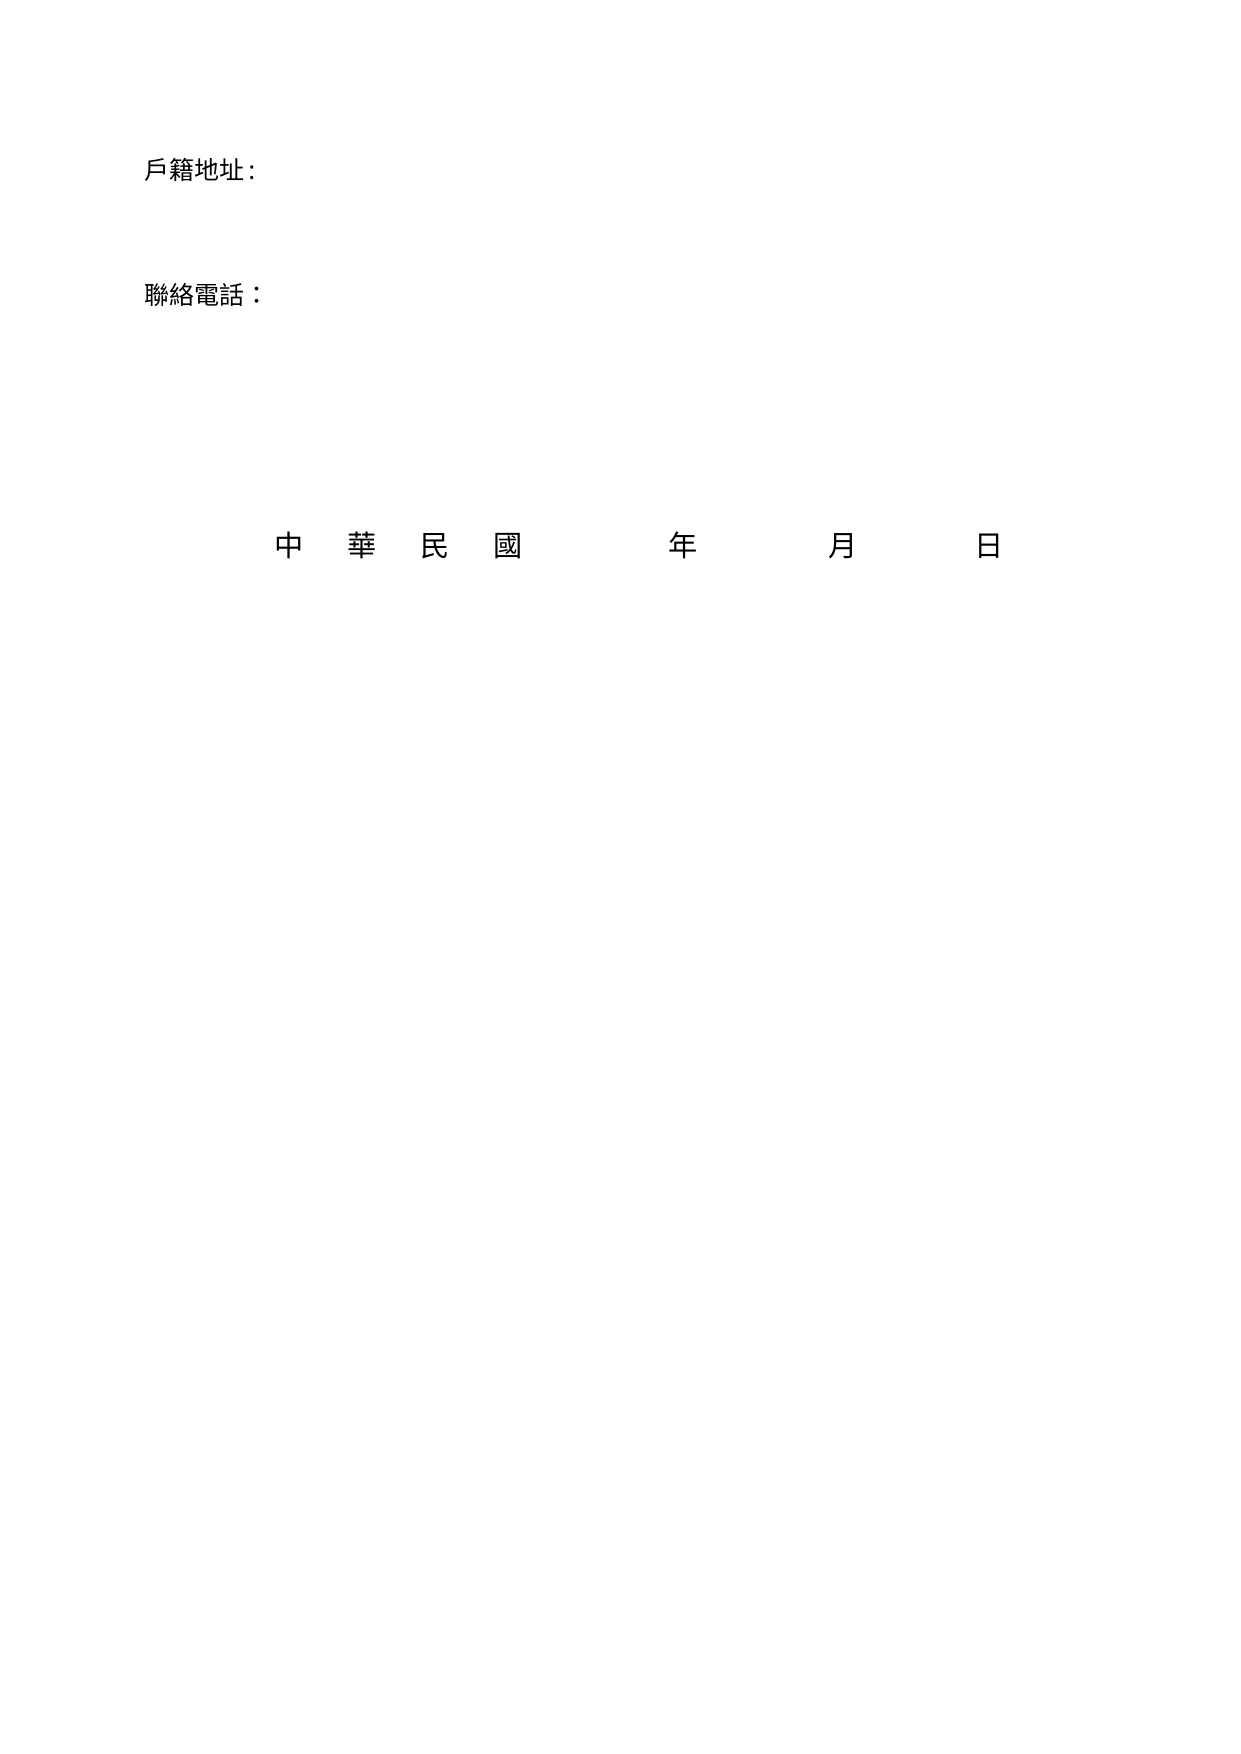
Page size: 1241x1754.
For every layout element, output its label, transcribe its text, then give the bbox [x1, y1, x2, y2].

text 中 華 民 國 年 月 日 [112, 502, 1128, 564]
text 戶籍地址: [112, 127, 1128, 189]
text 聯絡電話： [112, 252, 1128, 314]
